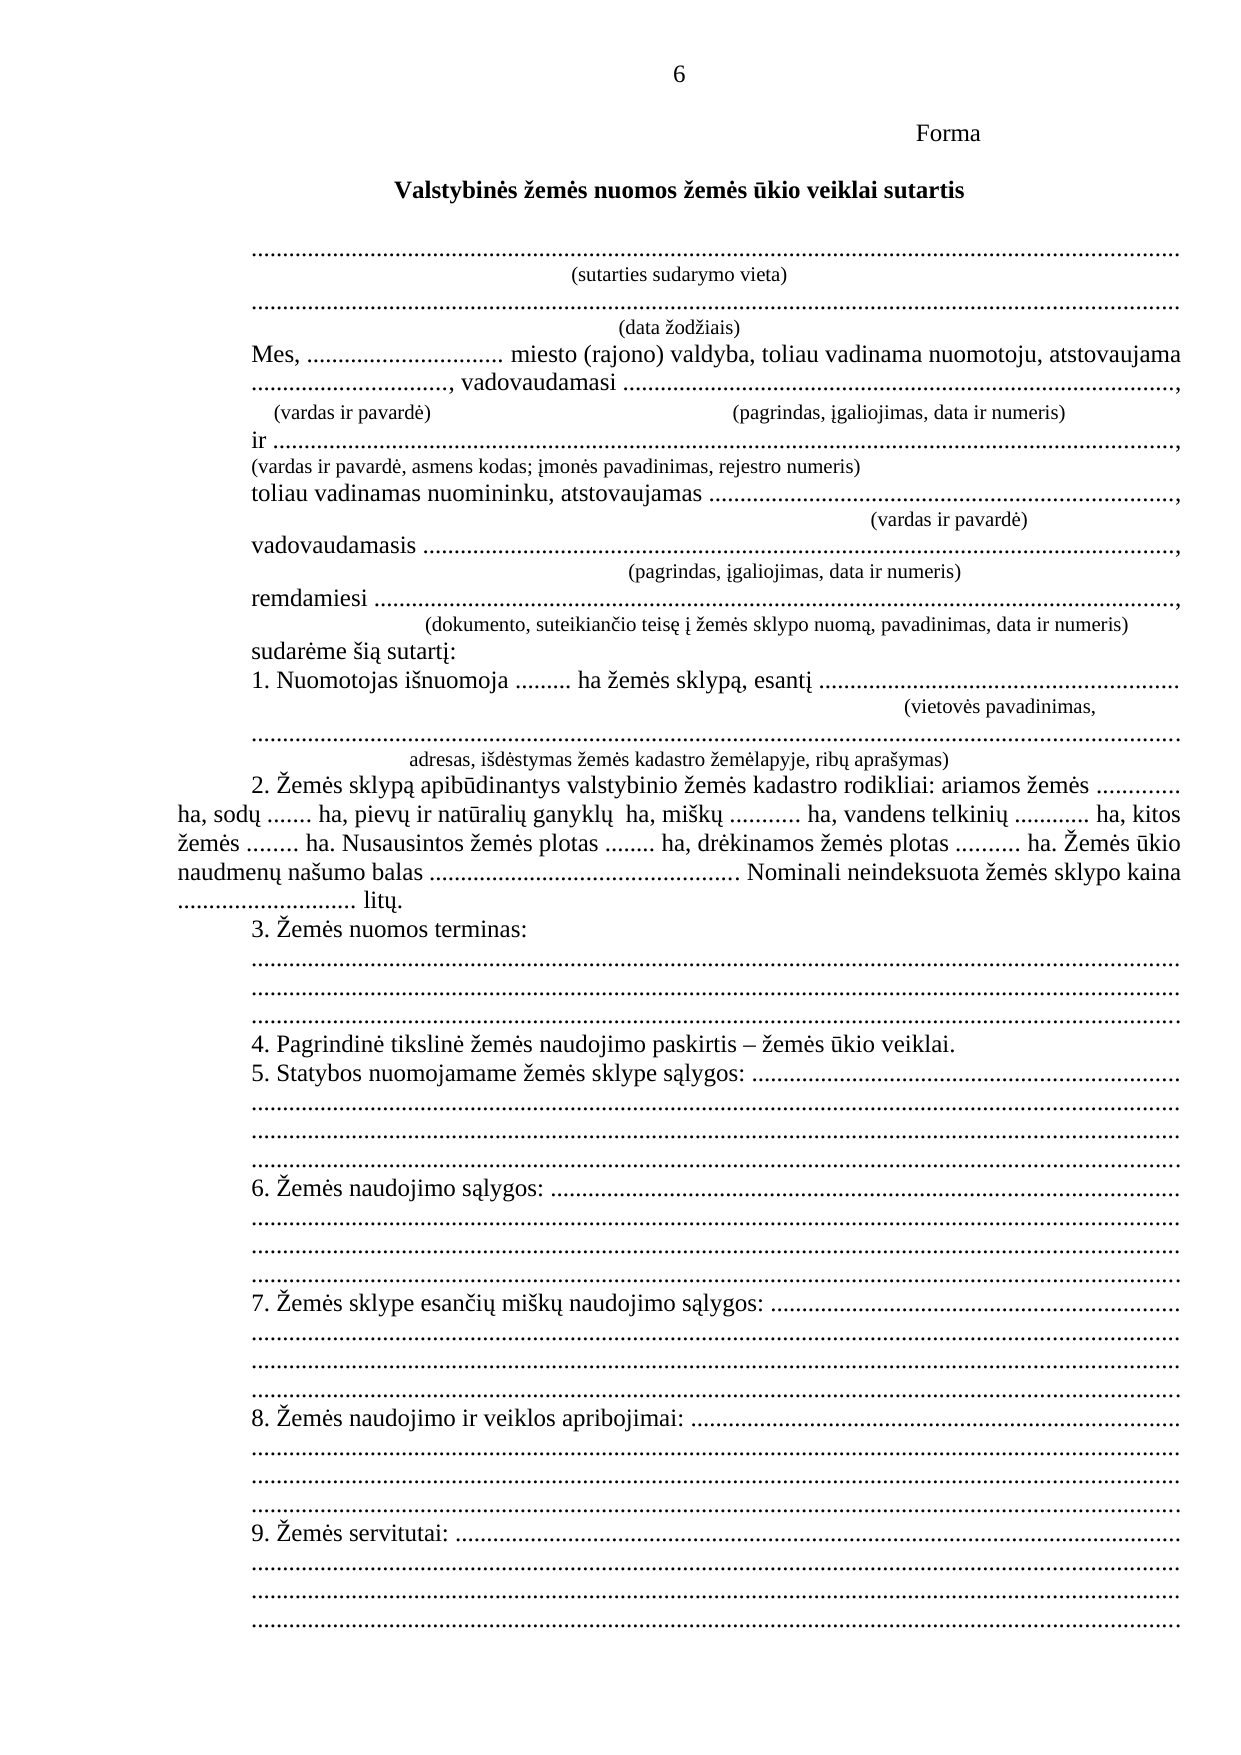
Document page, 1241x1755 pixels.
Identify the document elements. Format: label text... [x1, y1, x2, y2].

text Mes, miesto (rajono) valdyba, toliau vadinama nuomotoju, atstovaujama [177, 339, 1181, 367]
text (pagrindas, įgaliojimas, data ir numeris) [177, 559, 1181, 583]
text , vadovaudamasi , [177, 367, 1181, 396]
text ha, sodų ha, pievų ir natūralių ganyklų ha, miškų ha, vandens telkinių ha, kitos [177, 799, 1181, 828]
text (data žodžiais) [177, 315, 1181, 339]
text adresas, išdėstymas žemės kadastro žemėlapyje, ribų aprašymas) [177, 747, 1181, 771]
text (sutarties sudarymo vieta) [177, 262, 1181, 286]
text žemės ha. Nusausintos žemės plotas ha, drėkinamos žemės plotas ha. Žemės ūkio [177, 828, 1181, 857]
text . [177, 1489, 1181, 1518]
text sudarėme šią sutartį: [177, 636, 1181, 665]
text 4. Pagrindinė tikslinė žemės naudojimo paskirtis – žemės ūkio veiklai. [177, 1029, 1181, 1058]
text . [177, 718, 1181, 747]
text 3. Žemės nuomos terminas: [177, 914, 1181, 943]
text naudmenų našumo balas . Nominali neindeksuota žemės sklypo kaina [177, 857, 1181, 886]
text ir , [177, 425, 1181, 454]
text (vardas ir pavardė) (pagrindas, įgaliojimas, data ir numeris) [177, 396, 1181, 425]
text . [177, 1374, 1181, 1403]
text (dokumento, suteikiančio teisę į žemės sklypo nuomą, pavadinimas, data ir numeris) [177, 612, 1181, 636]
text vadovaudamasis , [177, 531, 1181, 559]
text 2. Žemės sklypą apibūdinantys valstybinio žemės kadastro rodikliai: ariamos žemės [177, 771, 1181, 799]
text 7. Žemės sklype esančių miškų naudojimo sąlygos: [177, 1288, 1181, 1317]
text 6. Žemės naudojimo sąlygos: [177, 1173, 1181, 1202]
text 9. Žemės servitutai: [177, 1518, 1181, 1547]
text toliau vadinamas nuomininku, atstovaujamas , [177, 478, 1181, 507]
text (vardas ir pavardė, asmens kodas; įmonės pavadinimas, rejestro numeris) [177, 454, 1181, 478]
text . [177, 1144, 1181, 1173]
text litų. [177, 886, 1181, 914]
text remdamiesi , [177, 583, 1181, 612]
text (vietovės pavadinimas, [177, 694, 1181, 718]
text 8. Žemės naudojimo ir veiklos apribojimai: [177, 1403, 1181, 1432]
text . [177, 1604, 1181, 1633]
text Valstybinės žemės nuomos žemės ūkio veiklai sutartis [177, 176, 1181, 204]
text 1. Nuomotojas išnuomoja ha žemės sklypą, esantį [177, 665, 1181, 694]
text 5. Statybos nuomojamame žemės sklype sąlygos: [177, 1058, 1181, 1087]
text . [177, 1259, 1181, 1288]
text . [177, 1001, 1181, 1029]
text (vardas ir pavardė) [177, 507, 1181, 531]
text Forma [916, 118, 1181, 147]
